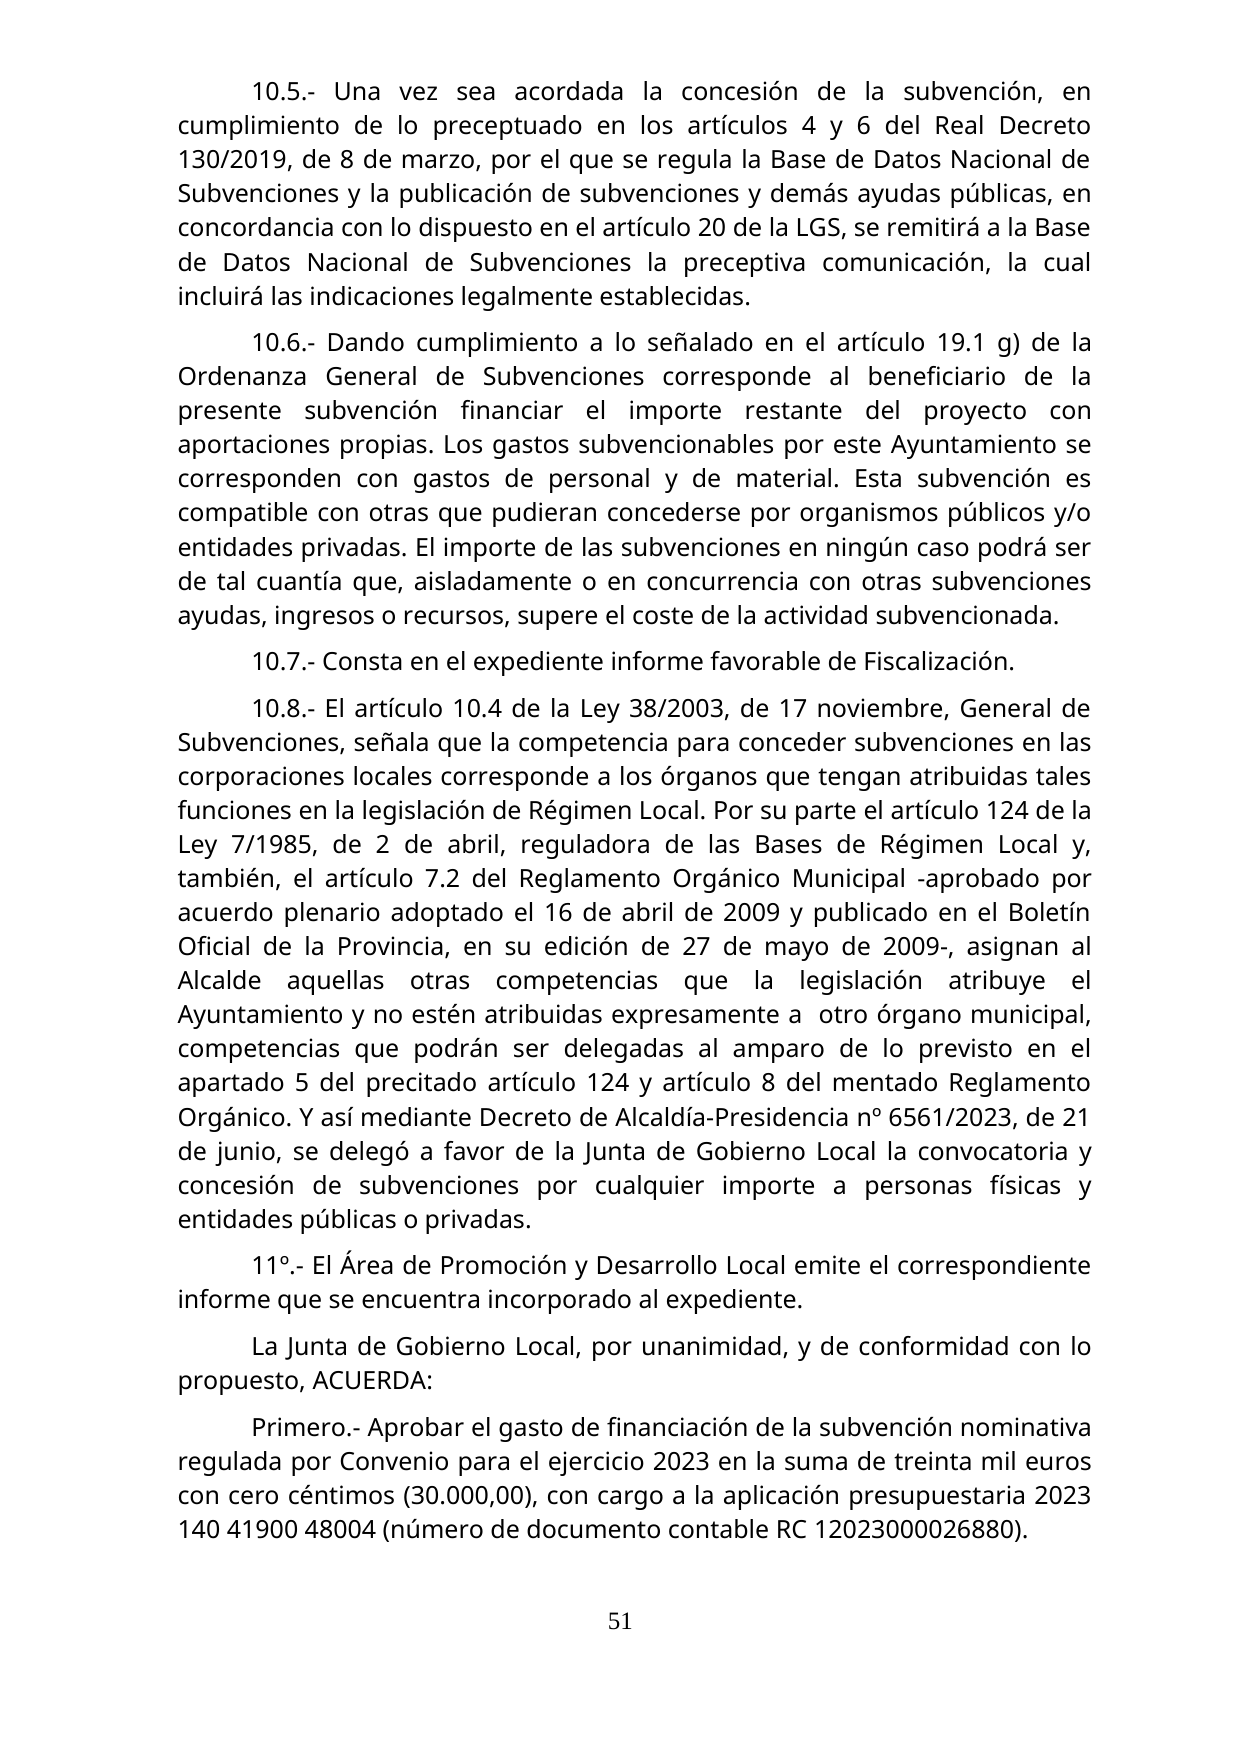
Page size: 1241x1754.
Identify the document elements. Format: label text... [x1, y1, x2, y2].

text 10.6.- Dando cumplimiento a lo señalado en el artículo 19.1 g) de la Ordenanza General de Subvenciones corresponde al beneficiario de la presente subvención financiar el importe restante del proyecto con aportaciones propias. Los gastos subvencionables por este Ayuntamiento se corresponden con gastos de personal y de material. Esta subvención es compatible con otras que pudieran concederse por organismos públicos y/o entidades privadas. El importe de las subvenciones en ningún caso podrá ser de tal cuantía que, aisladamente o en concurrencia con otras subvenciones ayudas, ingresos o recursos, supere el coste de la actividad subvencionada. [177, 325, 1093, 631]
text 10.8.- El artículo 10.4 de la Ley 38/2003, de 17 noviembre, General de Subvenciones, señala que la competencia para conceder subvenciones en las corporaciones locales corresponde a los órganos que tengan atribuidas tales funciones en la legislación de Régimen Local. Por su parte el artículo 124 de la Ley 7/1985, de 2 de abril, reguladora de las Bases de Régimen Local y, también, el artículo 7.2 del Reglamento Orgánico Municipal -aprobado por acuerdo plenario adoptado el 16 de abril de 2009 y publicado en el Boletín Oficial de la Provincia, en su edición de 27 de mayo de 2009-, asignan al Alcalde aquellas otras competencias que la legislación atribuye el Ayuntamiento y no estén atribuidas expresamente a otro órgano municipal, competencias que podrán ser delegadas al amparo de lo previsto en el apartado 5 del precitado artículo 124 y artículo 8 del mentado Reglamento Orgánico. Y así mediante Decreto de Alcaldía-Presidencia nº 6561/2023, de 21 de junio, se delegó a favor de la Junta de Gobierno Local la convocatoria y concesión de subvenciones por cualquier importe a personas físicas y entidades públicas o privadas. [177, 690, 1093, 1235]
text 11º.- El Área de Promoción y Desarrollo Local emite el correspondiente informe que se encuentra incorporado al expediente. [177, 1248, 1093, 1316]
text Primero.- Aprobar el gasto de financiación de la subvención nominativa regulada por Convenio para el ejercicio 2023 en la suma de treinta mil euros con cero céntimos (30.000,00), con cargo a la aplicación presupuestaria 2023 140 41900 48004 (número de documento contable RC 12023000026880). [177, 1409, 1093, 1545]
text La Junta de Gobierno Local, por unanimidad, y de conformidad con lo propuesto, ACUERDA: [177, 1328, 1093, 1397]
text 10.7.- Consta en el expediente informe favorable de Fiscalización. [177, 644, 1093, 678]
text 10.5.- Una vez sea acordada la concesión de la subvención, en cumplimiento de lo preceptuado en los artículos 4 y 6 del Real Decreto 130/2019, de 8 de marzo, por el que se regula la Base de Datos Nacional de Subvenciones y la publicación de subvenciones y demás ayudas públicas, en concordancia con lo dispuesto en el artículo 20 de la LGS, se remitirá a la Base de Datos Nacional de Subvenciones la preceptiva comunicación, la cual incluirá las indicaciones legalmente establecidas. [177, 74, 1093, 312]
